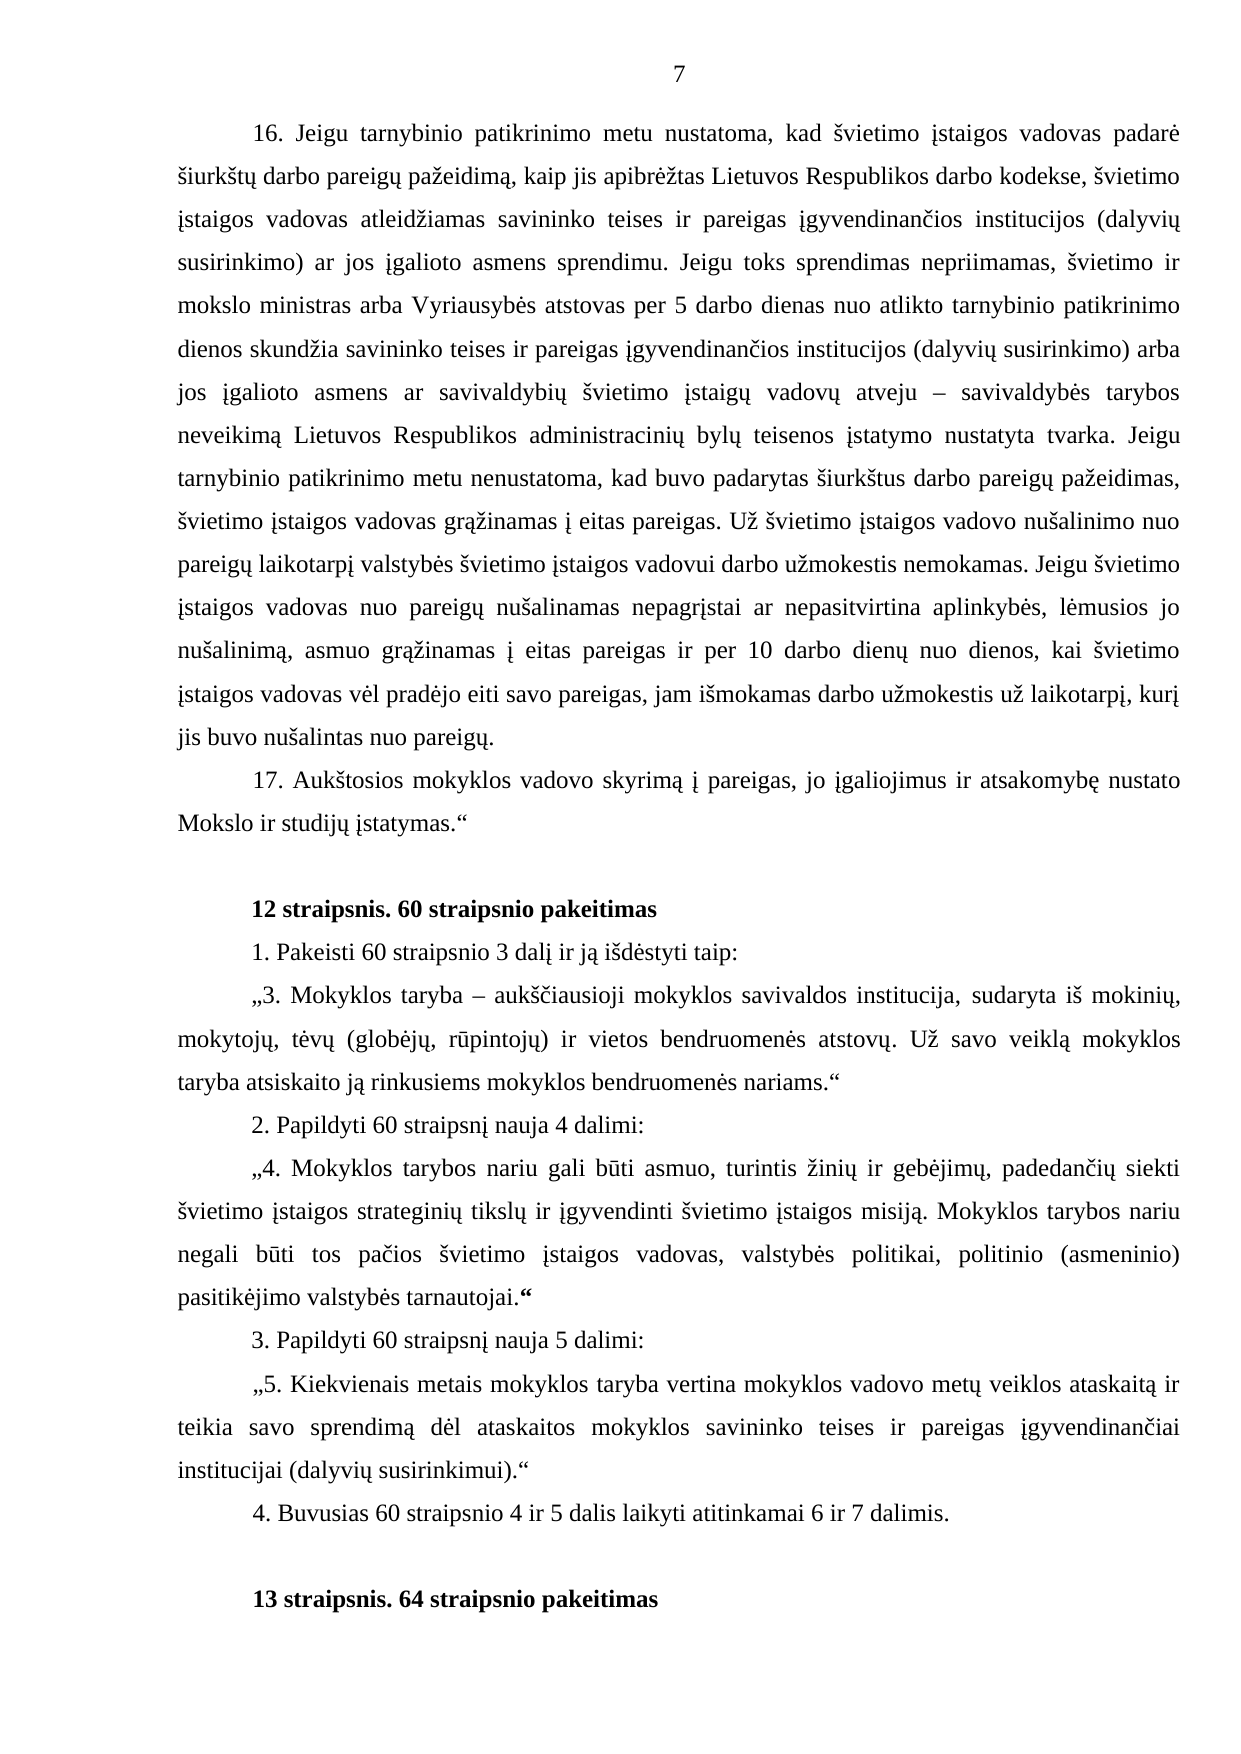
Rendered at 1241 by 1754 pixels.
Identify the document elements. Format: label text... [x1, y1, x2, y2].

text 16. Jeigu tarnybinio patikrinimo metu nustatoma, kad švietimo įstaigos vadovas padarė šiurkštų darbo pareigų pažeidimą, kaip jis apibrėžtas Lietuvos Respublikos darbo kodekse, švietimo įstaigos vadovas atleidžiamas savininko teises ir pareigas įgyvendinančios institucijos (dalyvių susirinkimo) ar jos įgalioto asmens sprendimu. Jeigu toks sprendimas nepriimamas, švietimo ir mokslo ministras arba Vyriausybės atstovas per 5 darbo dienas nuo atlikto tarnybinio patikrinimo dienos skundžia savininko teises ir pareigas įgyvendinančios institucijos (dalyvių susirinkimo) arba jos įgalioto asmens ar savivaldybių švietimo įstaigų vadovų atveju – savivaldybės tarybos neveikimą Lietuvos Respublikos administracinių bylų teisenos įstatymo nustatyta tvarka. Jeigu tarnybinio patikrinimo metu nenustatoma, kad buvo padarytas šiurkštus darbo pareigų pažeidimas, švietimo įstaigos vadovas grąžinamas į eitas pareigas. Už švietimo įstaigos vadovo nušalinimo nuo pareigų laikotarpį valstybės švietimo įstaigos vadovui darbo užmokestis nemokamas. Jeigu švietimo įstaigos vadovas nuo pareigų nušalinamas nepagrįstai ar nepasitvirtina aplinkybės, lėmusios jo nušalinimą, asmuo grąžinamas į eitas pareigas ir per 10 darbo dienų nuo dienos, kai švietimo įstaigos vadovas vėl pradėjo eiti savo pareigas, jam išmokamas darbo užmokestis už laikotarpį, kurį jis buvo nušalintas nuo pareigų. [177, 118, 1181, 751]
text „5. Kiekvienais metais mokyklos taryba vertina mokyklos vadovo metų veiklos ataskaitą ir teikia savo sprendimą dėl ataskaitos mokyklos savininko teises ir pareigas įgyvendinančiai institucijai (dalyvių susirinkimui).“ [177, 1369, 1181, 1484]
text 4. Buvusias 60 straipsnio 4 ir 5 dalis laikyti atitinkamai 6 ir 7 dalimis. [177, 1498, 1181, 1527]
text 17. Aukštosios mokyklos vadovo skyrimą į pareigas, jo įgaliojimus ir atsakomybę nustato Mokslo ir studijų įstatymas.“ [177, 765, 1181, 837]
text 2. Papildyti 60 straipsnį nauja 4 dalimi: [177, 1110, 1181, 1139]
text 1. Pakeisti 60 straipsnio 3 dalį ir ją išdėstyti taip: [177, 937, 1181, 966]
text 13 straipsnis. 64 straipsnio pakeitimas [177, 1584, 1181, 1613]
text 3. Papildyti 60 straipsnį nauja 5 dalimi: [177, 1326, 1181, 1354]
text 12 straipsnis. 60 straipsnio pakeitimas [177, 894, 1181, 923]
text „3. Mokyklos taryba – aukščiausioji mokyklos savivaldos institucija, sudaryta iš mokinių, mokytojų, tėvų (globėjų, rūpintojų) ir vietos bendruomenės atstovų. Už savo veiklą mokyklos taryba atsiskaito ją rinkusiems mokyklos bendruomenės nariams.“ [177, 981, 1181, 1096]
text „4. Mokyklos tarybos nariu gali būti asmuo, turintis žinių ir gebėjimų, padedančių siekti švietimo įstaigos strateginių tikslų ir įgyvendinti švietimo įstaigos misiją. Mokyklos tarybos nariu negali būti tos pačios švietimo įstaigos vadovas, valstybės politikai, politinio (asmeninio) pasitikėjimo valstybės tarnautojai.“ [177, 1153, 1181, 1311]
